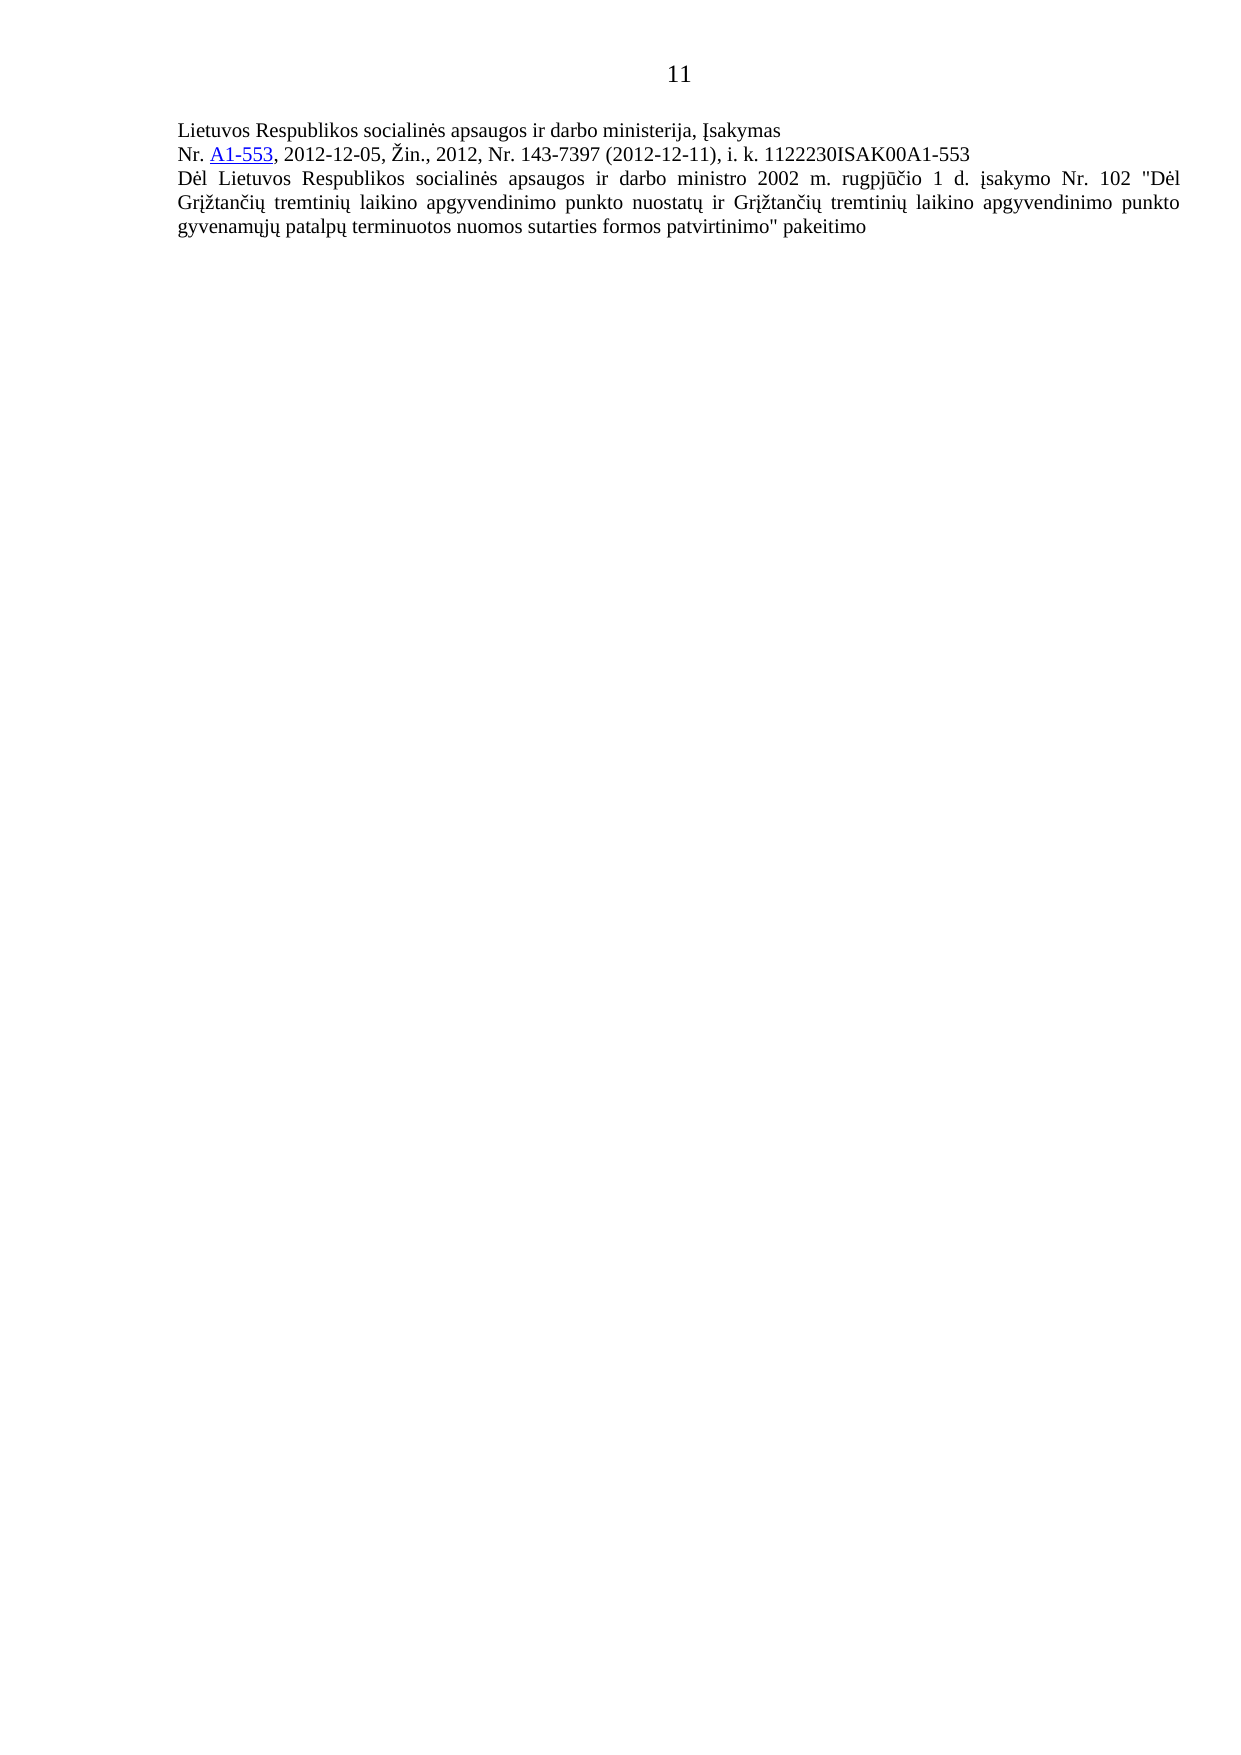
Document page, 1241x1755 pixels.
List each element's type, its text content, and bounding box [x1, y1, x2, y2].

text Dėl Lietuvos Respublikos socialinės apsaugos ir darbo ministro 2002 m. rugpjūčio 1 d. įsakymo Nr. 102 "Dėl Grįžtančių tremtinių laikino apgyvendinimo punkto nuostatų ir Grįžtančių tremtinių laikino apgyvendinimo punkto gyvenamųjų patalpų terminuotos nuomos sutarties formos patvirtinimo" pakeitimo [177, 166, 1181, 238]
text Lietuvos Respublikos socialinės apsaugos ir darbo ministerija, Įsakymas [177, 118, 1181, 142]
text Nr. A1-553, 2012-12-05, Žin., 2012, Nr. 143-7397 (2012-12-11), i. k. 1122230ISAK00A1-553 [177, 142, 1181, 166]
